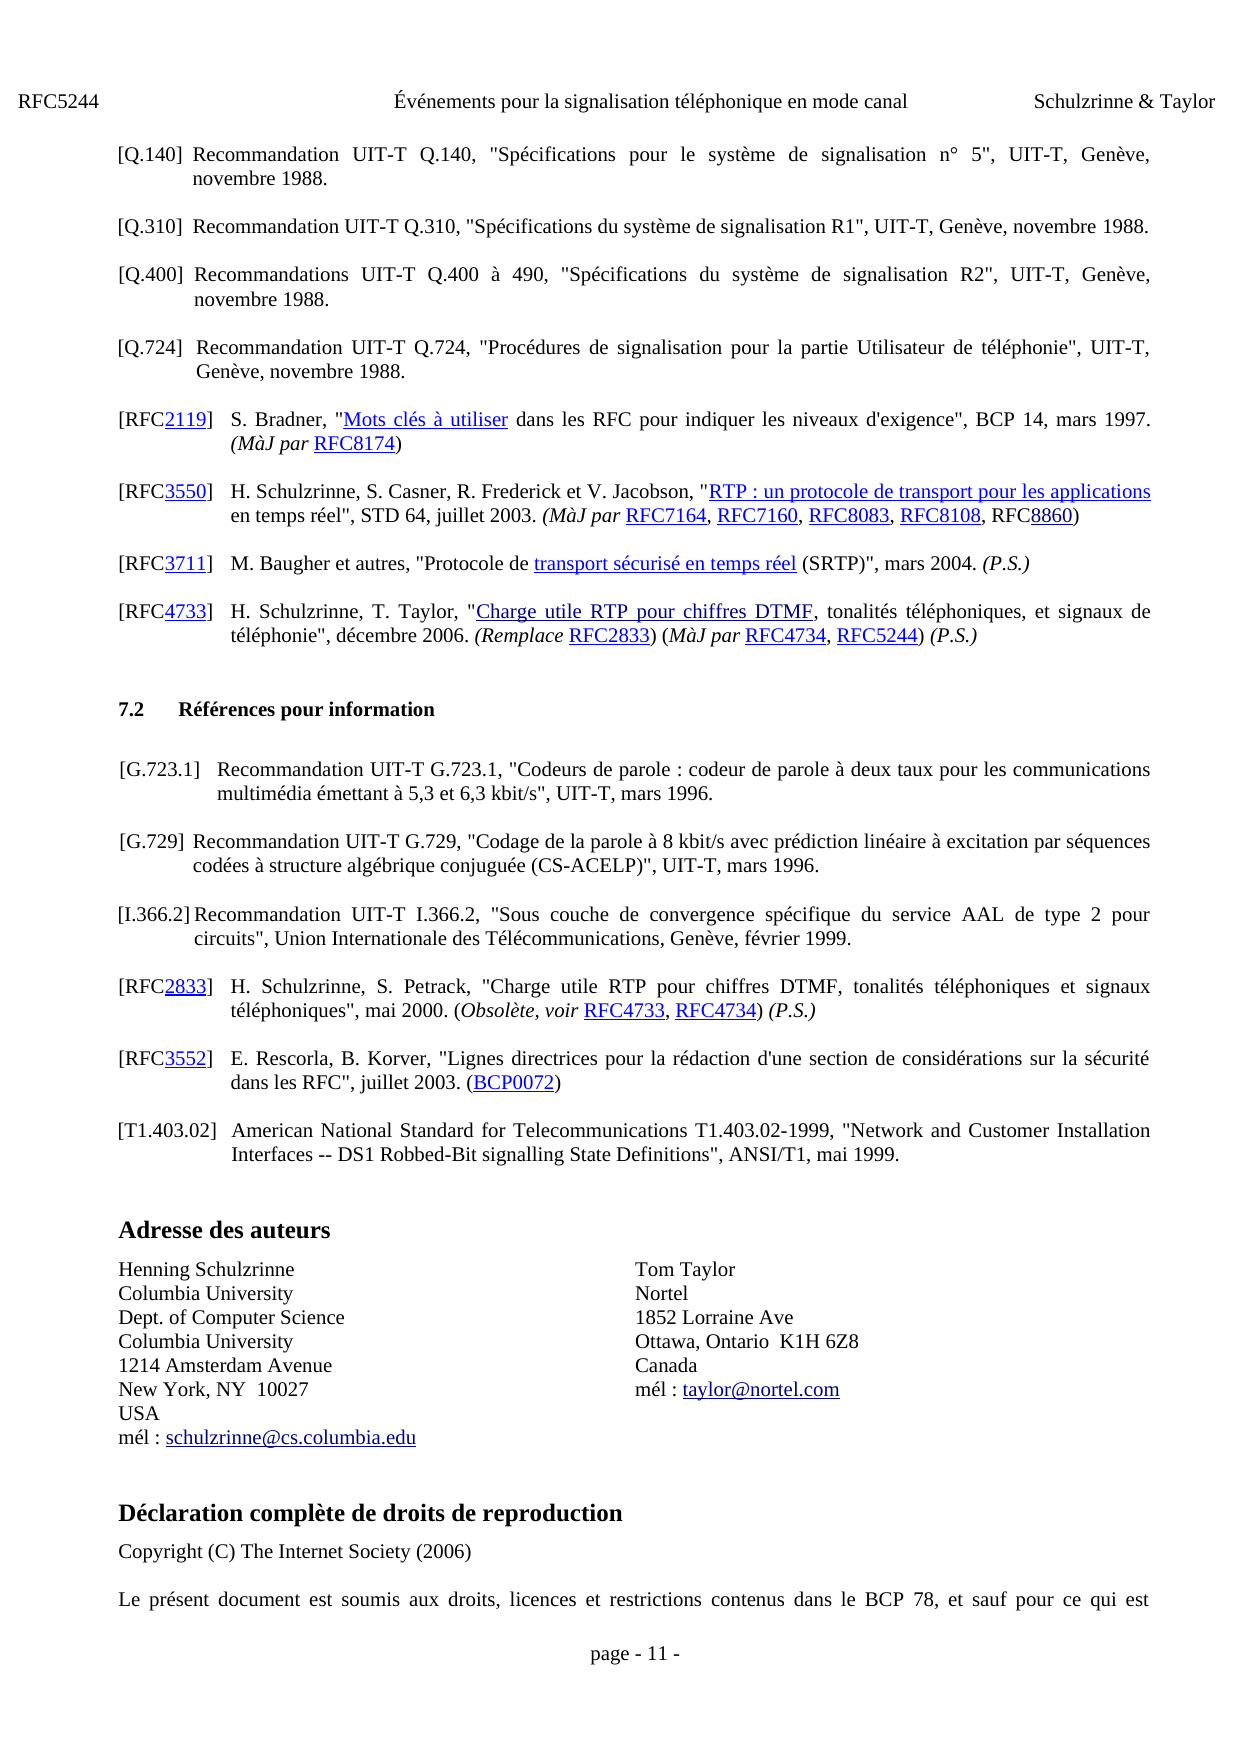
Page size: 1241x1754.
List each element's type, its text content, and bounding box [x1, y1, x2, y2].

text [Q.310] Recommandation UIT-T Q.310, "Spécifications du système de signalisation R1", UIT-T, Genève, novembre 1988. [117, 214, 1152, 238]
table_cell [635, 1401, 1152, 1425]
text [T1.403.02] American National Standard for Telecommunications T1.403.02-1999, "Network and Customer Installation Interfaces -- DS1 Robbed-Bit signalling State Definitions", ANSI/T1, mai 1999. [117, 1118, 1152, 1166]
table_header Tom Taylor [635, 1256, 1152, 1281]
text [G.729] Recommandation UIT-T G.729, "Codage de la parole à 8 kbit/s avec prédiction linéaire à excitation par séquences codées à structure algébrique conjuguée (CS-ACELP)", UIT-T, mars 1996. [119, 829, 1152, 877]
text [Q.724] Recommandation UIT-T Q.724, "Procédures de signalisation pour la partie Utilisateur de téléphonie", UIT-T, Genève, novembre 1988. [117, 334, 1152, 383]
table_cell [635, 1425, 1152, 1449]
table_header Henning Schulzrinne [118, 1256, 635, 1281]
subtitle Déclaration complète de droits de reproduction [118, 1498, 1152, 1527]
text Le présent document est soumis aux droits, licences et restrictions contenus dans le BCP 78, et sauf pour ce qui est [118, 1587, 1152, 1611]
text [RFC3552] E. Rescorla, B. Korver, "Lignes directrices pour la rédaction d'une section de considérations sur la sécurité dans les RFC", juillet 2003. (BCP0072) [118, 1046, 1152, 1094]
table_cell Nortel [635, 1281, 1152, 1304]
table_cell Columbia University [118, 1281, 635, 1304]
table_cell USA [118, 1401, 635, 1425]
text [RFC4733] H. Schulzrinne, T. Taylor, "Charge utile RTP pour chiffres DTMF, tonalités téléphoniques, et signaux de téléphonie", décembre 2006. (Remplace RFC2833) (MàJ par RFC4734, RFC5244) (P.S.) [118, 599, 1152, 647]
table_cell Columbia University [118, 1329, 635, 1353]
table_cell New York, NY 10027 [118, 1377, 635, 1401]
subtitle 7.2 Références pour information [118, 696, 1152, 721]
table_cell 1852 Lorraine Ave [635, 1305, 1152, 1329]
table_cell mél : schulzrinne@cs.columbia.edu [118, 1425, 635, 1449]
table_cell mél : taylor@nortel.com [635, 1377, 1152, 1401]
text [RFC3711] M. Baugher et autres, "Protocole de transport sécurisé en temps réel (SRTP)", mars 2004. (P.S.) [118, 551, 1152, 575]
subtitle Adresse des auteurs [118, 1215, 1152, 1244]
text [RFC3550] H. Schulzrinne, S. Casner, R. Frederick et V. Jacobson, "RTP : un protocole de transport pour les applications en temps réel", STD 64, juillet 2003. (MàJ par RFC7164, RFC7160, RFC8083, RFC8108, RFC8860) [118, 479, 1152, 527]
table_cell Ottawa, Ontario K1H 6Z8 [635, 1329, 1152, 1353]
text [G.723.1] Recommandation UIT-T G.723.1, "Codeurs de parole : codeur de parole à deux taux pour les communications multimédia émettant à 5,3 et 6,3 kbit/s", UIT-T, mars 1996. [119, 757, 1152, 805]
table_cell 1214 Amsterdam Avenue [118, 1353, 635, 1377]
text Copyright (C) The Internet Society (2006) [118, 1539, 1152, 1563]
text [RFC2833] H. Schulzrinne, S. Petrack, "Charge utile RTP pour chiffres DTMF, tonalités téléphoniques et signaux téléphoniques", mai 2000. (Obsolète, voir RFC4733, RFC4734) (P.S.) [118, 974, 1152, 1022]
text [Q.140] Recommandation UIT-T Q.140, "Spécifications pour le système de signalisation n° 5", UIT-T, Genève, novembre 1988. [117, 142, 1152, 190]
text [I.366.2] Recommandation UIT-T I.366.2, "Sous couche de convergence spécifique du service AAL de type 2 pour circuits", Union Internationale des Télécommunications, Genève, février 1999. [117, 901, 1152, 949]
table_cell Dept. of Computer Science [118, 1305, 635, 1329]
text [Q.400] Recommandations UIT-T Q.400 à 490, "Spécifications du système de signalisation R2", UIT-T, Genève, novembre 1988. [118, 262, 1152, 311]
table_cell Canada [635, 1353, 1152, 1377]
text [RFC2119] S. Bradner, "Mots clés à utiliser dans les RFC pour indiquer les niveaux d'exigence", BCP 14, mars 1997. (MàJ par RFC8174) [118, 407, 1152, 455]
